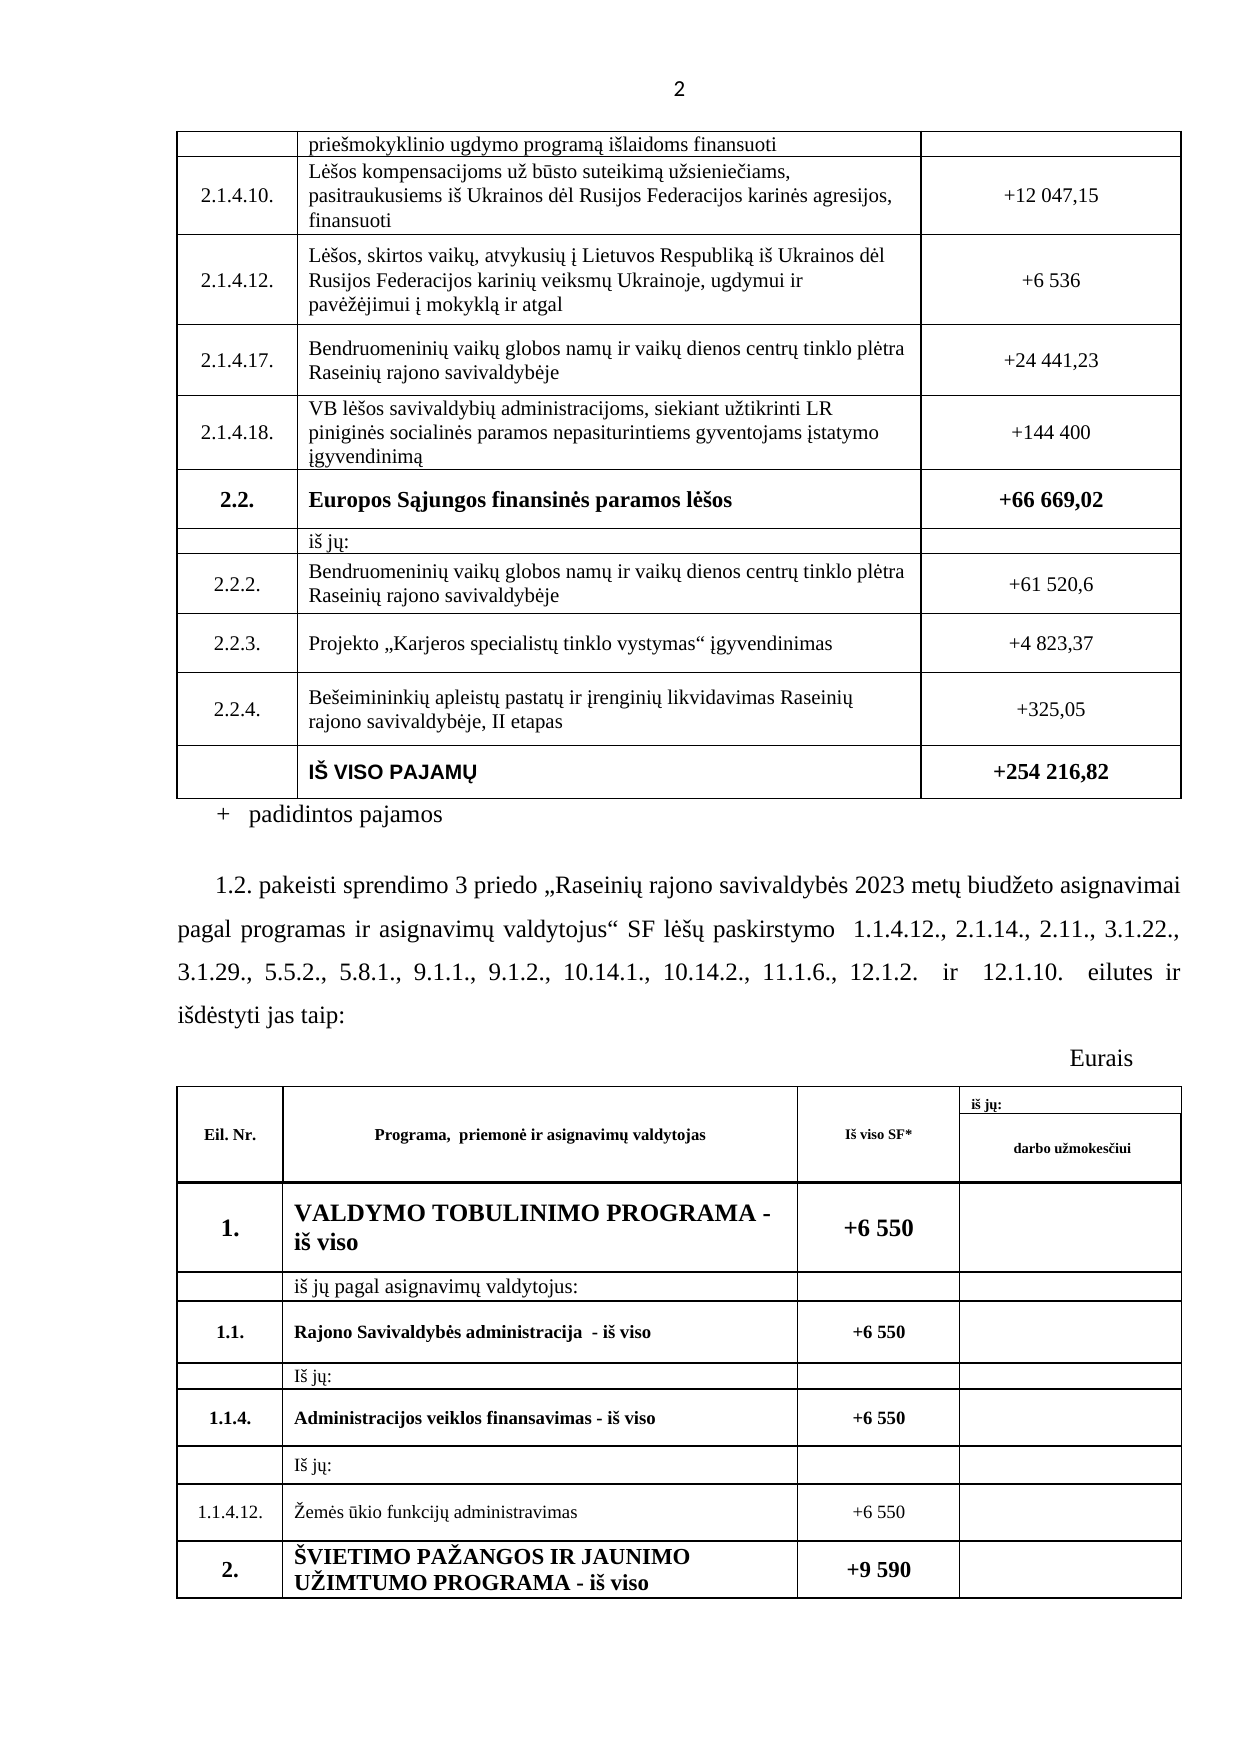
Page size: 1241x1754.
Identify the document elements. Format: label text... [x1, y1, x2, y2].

table_cell Bešeimininkių apleistų pastatų ir įrenginių likvidavimas Raseinių rajono savivaldybėje, II etapas [298, 673, 920, 744]
table_cell 2.1.4.10. [178, 157, 297, 234]
table_cell [178, 132, 297, 156]
table_cell [178, 746, 297, 798]
table_cell [960, 1447, 1181, 1483]
table_header iš jų: [960, 1087, 1181, 1113]
table_cell +12 047,15 [922, 157, 1180, 234]
table_cell iš jų: [298, 529, 920, 553]
table_cell [960, 1390, 1181, 1445]
table_cell 2.1.4.17. [178, 325, 297, 394]
table_cell darbo užmokesčiui [960, 1114, 1180, 1181]
table_cell +6 550 [798, 1184, 959, 1271]
table_cell 2.2.4. [178, 673, 297, 744]
table_cell [960, 1485, 1181, 1540]
table_cell 2.2.3. [178, 614, 297, 672]
table_cell 2.2. [178, 470, 297, 528]
table_cell [960, 1302, 1181, 1362]
table_cell ŠVIETIMO PAŽANGOS IR JAUNIMO UŽIMTUMO PROGRAMA - iš viso [283, 1542, 797, 1597]
table_cell [960, 1542, 1181, 1597]
table_cell 2.2.2. [178, 554, 297, 613]
table_cell 1. [178, 1184, 282, 1271]
table_cell +144 400 [922, 396, 1180, 469]
text Eurais [177, 1043, 1181, 1072]
table_cell [178, 529, 297, 553]
table_header Iš viso SF* [798, 1087, 959, 1181]
text + padidintos pajamos [177, 799, 1181, 827]
table_cell +61 520,6 [922, 554, 1180, 613]
table_cell Administracijos veiklos finansavimas - iš viso [283, 1390, 797, 1445]
table_cell [922, 132, 1180, 156]
table_cell +325,05 [922, 673, 1180, 744]
table_cell [798, 1447, 959, 1483]
table_cell priešmokyklinio ugdymo programą išlaidoms finansuoti [298, 132, 920, 156]
text 1.2. pakeisti sprendimo 3 priedo „Raseinių rajono savivaldybės 2023 metų biudžeto asignavimai pagal programas ir asignavimų valdytojus“ SF lėšų paskirstymo 1.1.4.12., 2.1.14., 2.11., 3.1.22., 3.1.29., 5.5.2., 5.8.1., 9.1.1., 9.1.2., 10.14.1., 10.14.2., 11.1.6., 12.1.2. ir 12.1.10. eilutes ir išdėstyti jas taip: [177, 871, 1181, 1029]
table_cell VALDYMO TOBULINIMO PROGRAMA - iš viso [283, 1184, 797, 1271]
table_cell VB lėšos savivaldybių administracijoms, siekiant užtikrinti LR piniginės socialinės paramos nepasiturintiems gyventojams įstatymo įgyvendinimą [298, 396, 920, 469]
table_cell iš jų pagal asignavimų valdytojus: [283, 1273, 797, 1300]
table_cell +254 216,82 [922, 746, 1180, 798]
table_cell 1.1.4.12. [178, 1485, 282, 1540]
table_cell Bendruomeninių vaikų globos namų ir vaikų dienos centrų tinklo plėtra Raseinių rajono savivaldybėje [298, 554, 920, 613]
table_cell [178, 1273, 282, 1300]
table_cell Rajono Savivaldybės administracija - iš viso [283, 1302, 797, 1362]
table_cell Bendruomeninių vaikų globos namų ir vaikų dienos centrų tinklo plėtra Raseinių rajono savivaldybėje [298, 325, 920, 394]
table_cell +6 536 [922, 235, 1180, 324]
table_cell 2.1.4.18. [178, 396, 297, 469]
table_cell [178, 1364, 282, 1388]
table_cell 2. [178, 1542, 282, 1597]
table_cell [960, 1273, 1181, 1300]
table_cell +6 550 [798, 1302, 959, 1362]
table_cell [798, 1273, 959, 1300]
table_cell +6 550 [798, 1485, 959, 1540]
table_cell IŠ VISO PAJAMŲ [298, 746, 920, 798]
table_cell [960, 1184, 1181, 1271]
table_cell Projekto „Karjeros specialistų tinklo vystymas“ įgyvendinimas [298, 614, 920, 672]
table_cell [922, 529, 1180, 553]
table_cell 1.1.4. [178, 1390, 282, 1445]
table_cell [960, 1364, 1181, 1388]
table_cell Žemės ūkio funkcijų administravimas [283, 1485, 797, 1540]
table_cell [178, 1447, 282, 1483]
table_cell 2.1.4.12. [178, 235, 297, 324]
table_cell +9 590 [798, 1542, 959, 1597]
table_cell Lėšos kompensacijoms už būsto suteikimą užsieniečiams, pasitraukusiems iš Ukrainos dėl Rusijos Federacijos karinės agresijos, finansuoti [298, 157, 920, 234]
table_cell 1.1. [178, 1302, 282, 1362]
table_cell [798, 1364, 959, 1388]
table_header Eil. Nr. [178, 1087, 282, 1181]
table_cell Lėšos, skirtos vaikų, atvykusių į Lietuvos Respubliką iš Ukrainos dėl Rusijos Federacijos karinių veiksmų Ukrainoje, ugdymui ir pavėžėjimui į mokyklą ir atgal [298, 235, 920, 324]
table_cell Europos Sąjungos finansinės paramos lėšos [298, 470, 920, 528]
table_header Programa, priemonė ir asignavimų valdytojas [284, 1087, 797, 1181]
table_cell +66 669,02 [922, 470, 1180, 528]
table_cell Iš jų: [283, 1447, 797, 1483]
table_cell Iš jų: [283, 1364, 797, 1388]
table_cell +6 550 [798, 1390, 959, 1445]
table_cell +4 823,37 [922, 614, 1180, 672]
table_cell +24 441,23 [922, 325, 1180, 394]
